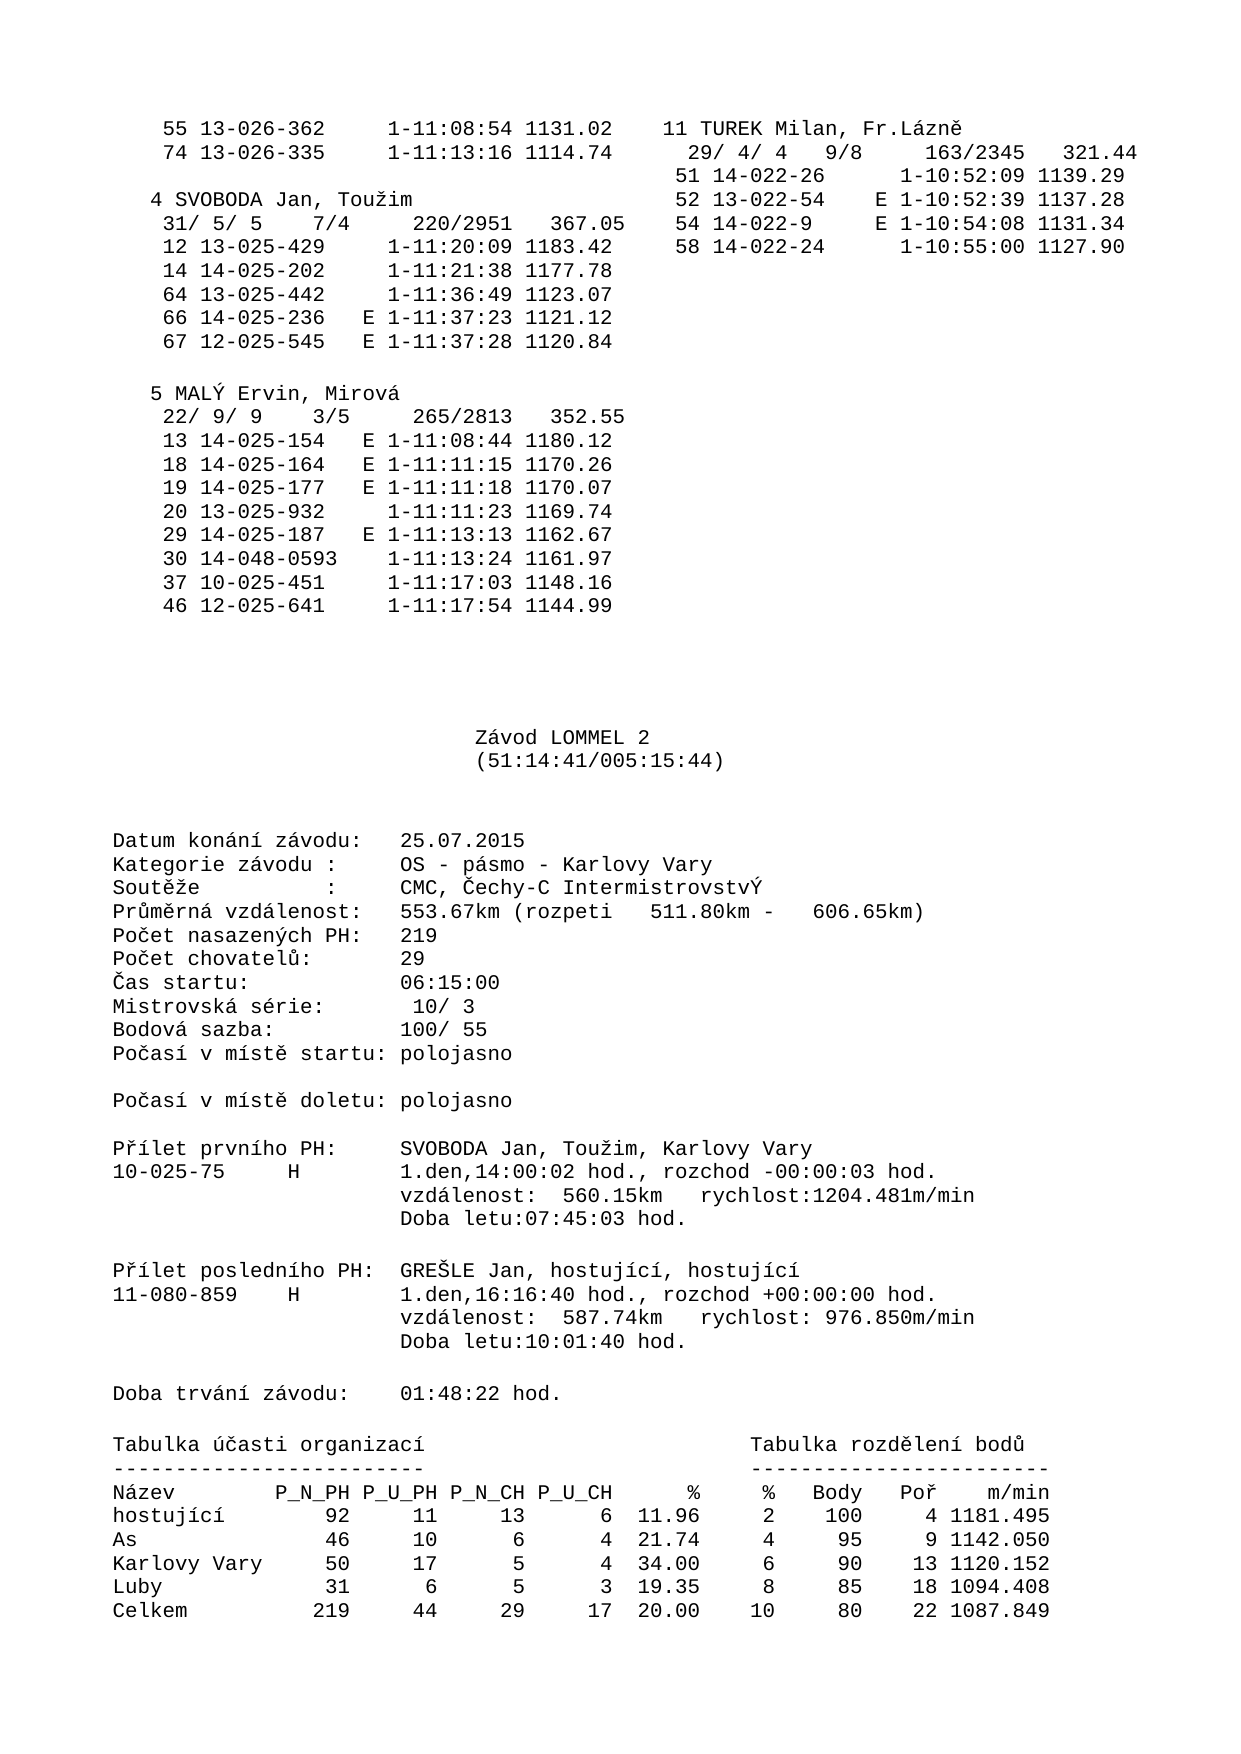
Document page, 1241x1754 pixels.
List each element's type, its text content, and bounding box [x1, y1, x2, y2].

text 64 13-025-442 1-11:36:49 1123.07 [100, 284, 1151, 307]
text 18 14-025-164 E 1-11:11:15 1170.26 [100, 453, 1151, 477]
text 37 10-025-451 1-11:17:03 1148.16 [100, 572, 1151, 595]
text Doba letu:10:01:40 hod. [100, 1331, 1151, 1355]
text 20 13-025-932 1-11:11:23 1169.74 [100, 501, 1151, 524]
text 74 13-026-335 1-11:13:16 1114.74 29/ 4/ 4 9/8 163/2345 321.44 [100, 142, 1151, 165]
text 46 12-025-641 1-11:17:54 1144.99 [100, 595, 1151, 619]
text Závod LOMMEL 2 [100, 727, 1151, 750]
text ------------------------- ------------------------ [100, 1458, 1151, 1482]
text 66 14-025-236 E 1-11:37:23 1121.12 [100, 307, 1151, 331]
text Celkem 219 44 29 17 20.00 10 80 22 1087.849 [100, 1600, 1151, 1623]
text (51:14:41/005:15:44) [100, 750, 1151, 774]
text 31/ 5/ 5 7/4 220/2951 367.05 54 14-022-9 E 1-10:54:08 1131.34 [100, 213, 1151, 236]
text As 46 10 6 4 21.74 4 95 9 1142.050 [100, 1529, 1151, 1553]
text Soutěže : CMC, Čechy-C IntermistrovstvÝ [100, 877, 1151, 901]
text Přílet prvního PH: SVOBODA Jan, Toužim, Karlovy Vary [100, 1137, 1151, 1161]
text Bodová sazba: 100/ 55 [100, 1019, 1151, 1043]
text Datum konání závodu: 25.07.2015 [100, 830, 1151, 854]
text Přílet posledního PH: GREŠLE Jan, hostující, hostující [100, 1260, 1151, 1284]
text 29 14-025-187 E 1-11:13:13 1162.67 [100, 524, 1151, 548]
text 19 14-025-177 E 1-11:11:18 1170.07 [100, 477, 1151, 501]
text Počasí v místě doletu: polojasno [100, 1090, 1151, 1114]
text Tabulka účasti organizací Tabulka rozdělení bodů [100, 1434, 1151, 1458]
text Mistrovská série: 10/ 3 [100, 996, 1151, 1019]
text 22/ 9/ 9 3/5 265/2813 352.55 [100, 406, 1151, 430]
text Kategorie závodu : OS - pásmo - Karlovy Vary [100, 854, 1151, 877]
text Průměrná vzdálenost: 553.67km (rozpeti 511.80km - 606.65km) [100, 901, 1151, 925]
text 12 13-025-429 1-11:20:09 1183.42 58 14-022-24 1-10:55:00 1127.90 [100, 236, 1151, 260]
text 5 MALÝ Ervin, Mirová [100, 383, 1151, 406]
text Počet chovatelů: 29 [100, 948, 1151, 972]
text Počasí v místě startu: polojasno [100, 1043, 1151, 1067]
text 55 13-026-362 1-11:08:54 1131.02 11 TUREK Milan, Fr.Lázně [100, 118, 1151, 142]
text 11-080-859 H 1.den,16:16:40 hod., rozchod +00:00:00 hod. [100, 1284, 1151, 1307]
text hostující 92 11 13 6 11.96 2 100 4 1181.495 [100, 1505, 1151, 1529]
text Doba trvání závodu: 01:48:22 hod. [100, 1383, 1151, 1406]
text vzdálenost: 587.74km rychlost: 976.850m/min [100, 1307, 1151, 1331]
text 51 14-022-26 1-10:52:09 1139.29 [100, 165, 1151, 189]
text 13 14-025-154 E 1-11:08:44 1180.12 [100, 430, 1151, 453]
text 10-025-75 H 1.den,14:00:02 hod., rozchod -00:00:03 hod. [100, 1161, 1151, 1185]
text Čas startu: 06:15:00 [100, 972, 1151, 996]
text 30 14-048-0593 1-11:13:24 1161.97 [100, 548, 1151, 572]
text Doba letu:07:45:03 hod. [100, 1208, 1151, 1232]
text 4 SVOBODA Jan, Toužim 52 13-022-54 E 1-10:52:39 1137.28 [100, 189, 1151, 213]
text Karlovy Vary 50 17 5 4 34.00 6 90 13 1120.152 [100, 1553, 1151, 1576]
text Luby 31 6 5 3 19.35 8 85 18 1094.408 [100, 1576, 1151, 1600]
text 14 14-025-202 1-11:21:38 1177.78 [100, 260, 1151, 284]
text 67 12-025-545 E 1-11:37:28 1120.84 [100, 331, 1151, 354]
text Název P_N_PH P_U_PH P_N_CH P_U_CH % % Body Poř m/min [100, 1482, 1151, 1505]
text vzdálenost: 560.15km rychlost:1204.481m/min [100, 1185, 1151, 1208]
text Počet nasazených PH: 219 [100, 925, 1151, 948]
